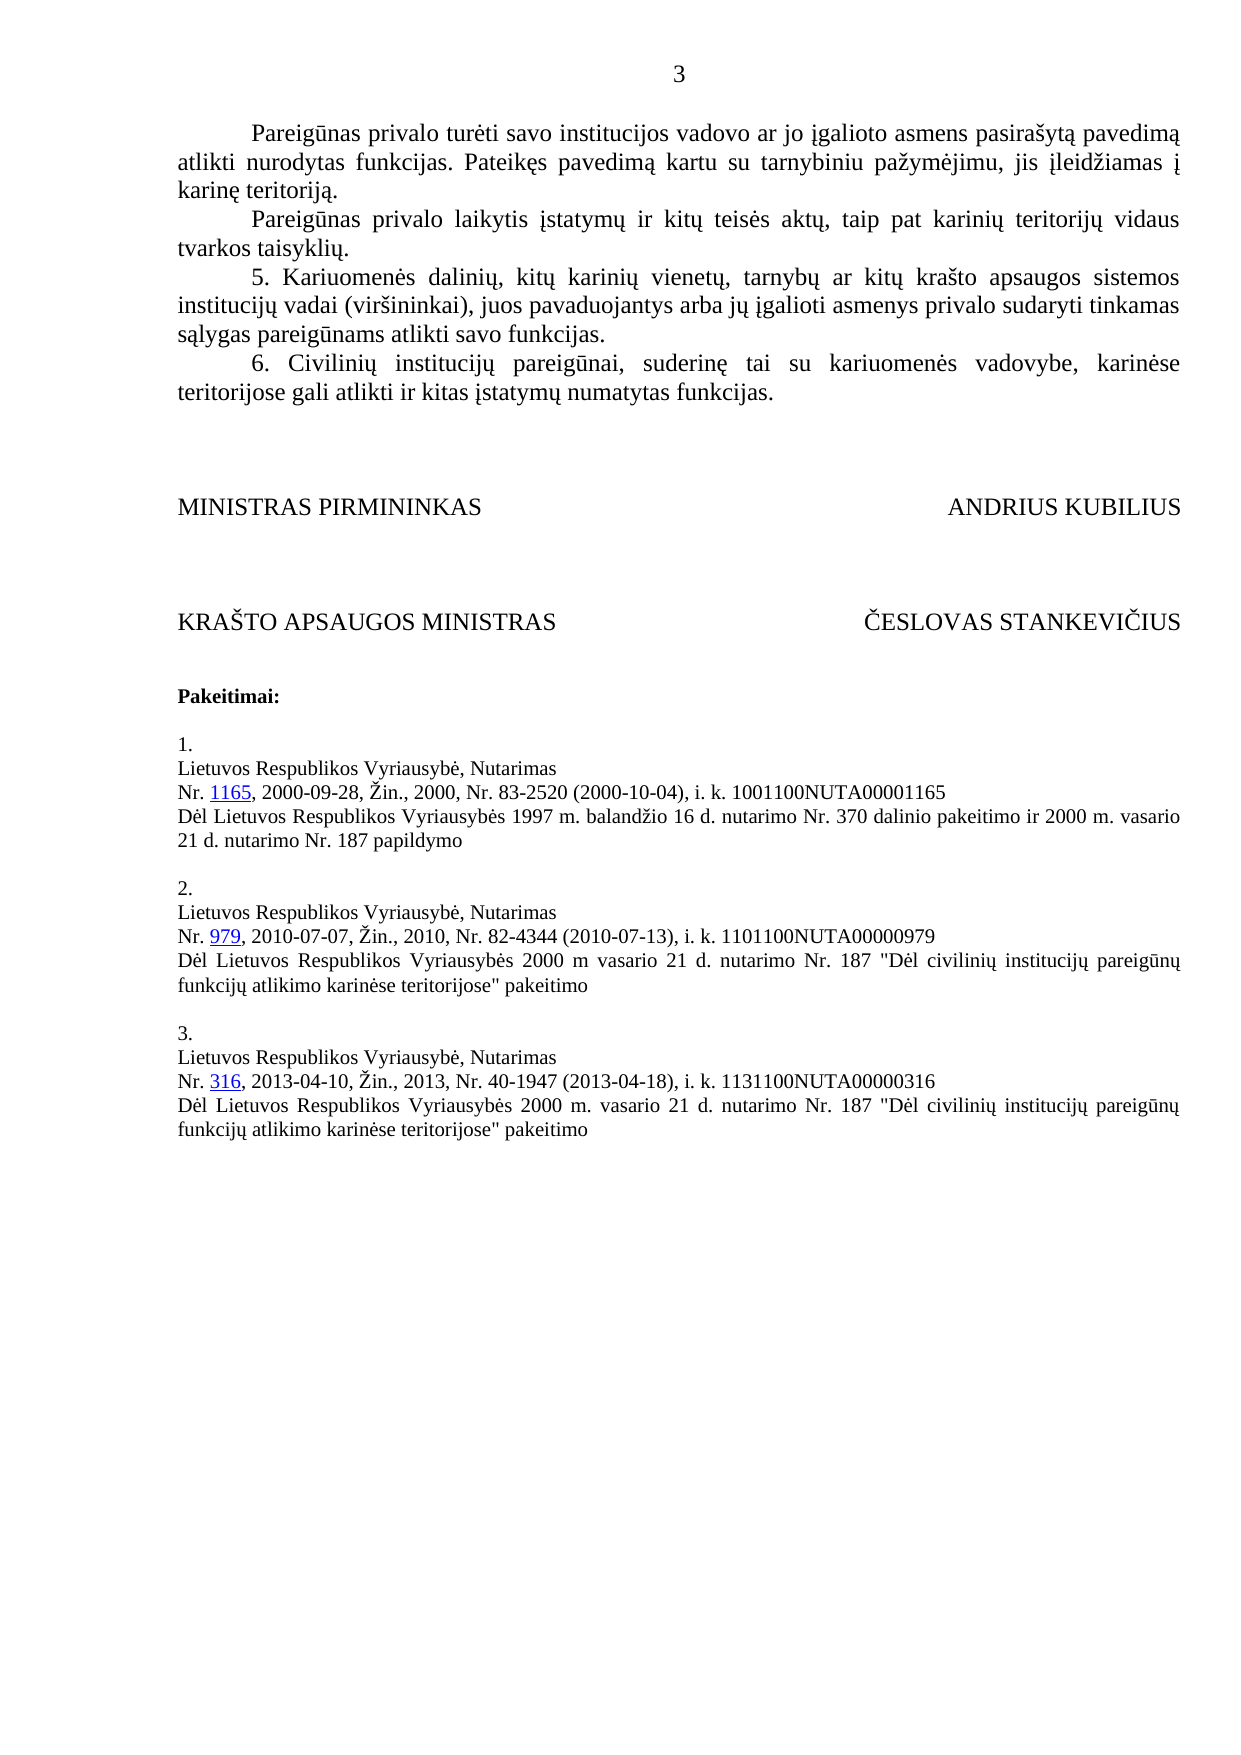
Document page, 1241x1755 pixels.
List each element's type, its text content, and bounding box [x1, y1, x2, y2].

text Dėl Lietuvos Respublikos Vyriausybės 1997 m. balandžio 16 d. nutarimo Nr. 370 dalinio pakeitimo ir 2000 m. vasario 21 d. nutarimo Nr. 187 papildymo [177, 804, 1181, 852]
text Nr. 316, 2013-04-10, Žin., 2013, Nr. 40-1947 (2013-04-18), i. k. 1131100NUTA00000316 [177, 1069, 1181, 1093]
text Nr. 979, 2010-07-07, Žin., 2010, Nr. 82-4344 (2010-07-13), i. k. 1101100NUTA00000979 [177, 924, 1181, 948]
text 3. [177, 1021, 1181, 1045]
text Krašto apsaugos ministras Česlovas Stankevičius [177, 607, 1181, 636]
text 1. [177, 732, 1181, 756]
text Ministras Pirmininkas Andrius Kubilius [177, 492, 1181, 521]
text 2. [177, 876, 1181, 900]
text Lietuvos Respublikos Vyriausybė, Nutarimas [177, 756, 1181, 780]
text Lietuvos Respublikos Vyriausybė, Nutarimas [177, 900, 1181, 924]
text Nr. 1165, 2000-09-28, Žin., 2000, Nr. 83-2520 (2000-10-04), i. k. 1001100NUTA00001165 [177, 780, 1181, 804]
text 5. Kariuomenės dalinių, kitų karinių vienetų, tarnybų ar kitų krašto apsaugos sistemos institucijų vadai (viršininkai), juos pavaduojantys arba jų įgalioti asmenys privalo sudaryti tinkamas sąlygas pareigūnams atlikti savo funkcijas. [177, 262, 1181, 348]
text Lietuvos Respublikos Vyriausybė, Nutarimas [177, 1045, 1181, 1069]
text Pakeitimai: [177, 684, 1181, 708]
text Dėl Lietuvos Respublikos Vyriausybės 2000 m. vasario 21 d. nutarimo Nr. 187 "Dėl civilinių institucijų pareigūnų funkcijų atlikimo karinėse teritorijose" pakeitimo [177, 1093, 1181, 1141]
text 6. Civilinių institucijų pareigūnai, suderinę tai su kariuomenės vadovybe, karinėse teritorijose gali atlikti ir kitas įstatymų numatytas funkcijas. [177, 348, 1181, 406]
text Dėl Lietuvos Respublikos Vyriausybės 2000 m vasario 21 d. nutarimo Nr. 187 "Dėl civilinių institucijų pareigūnų funkcijų atlikimo karinėse teritorijose" pakeitimo [177, 948, 1181, 997]
text Pareigūnas privalo turėti savo institucijos vadovo ar jo įgalioto asmens pasirašytą pavedimą atlikti nurodytas funkcijas. Pateikęs pavedimą kartu su tarnybiniu pažymėjimu, jis įleidžiamas į karinę teritoriją. [177, 118, 1181, 204]
text Pareigūnas privalo laikytis įstatymų ir kitų teisės aktų, taip pat karinių teritorijų vidaus tvarkos taisyklių. [177, 204, 1181, 262]
